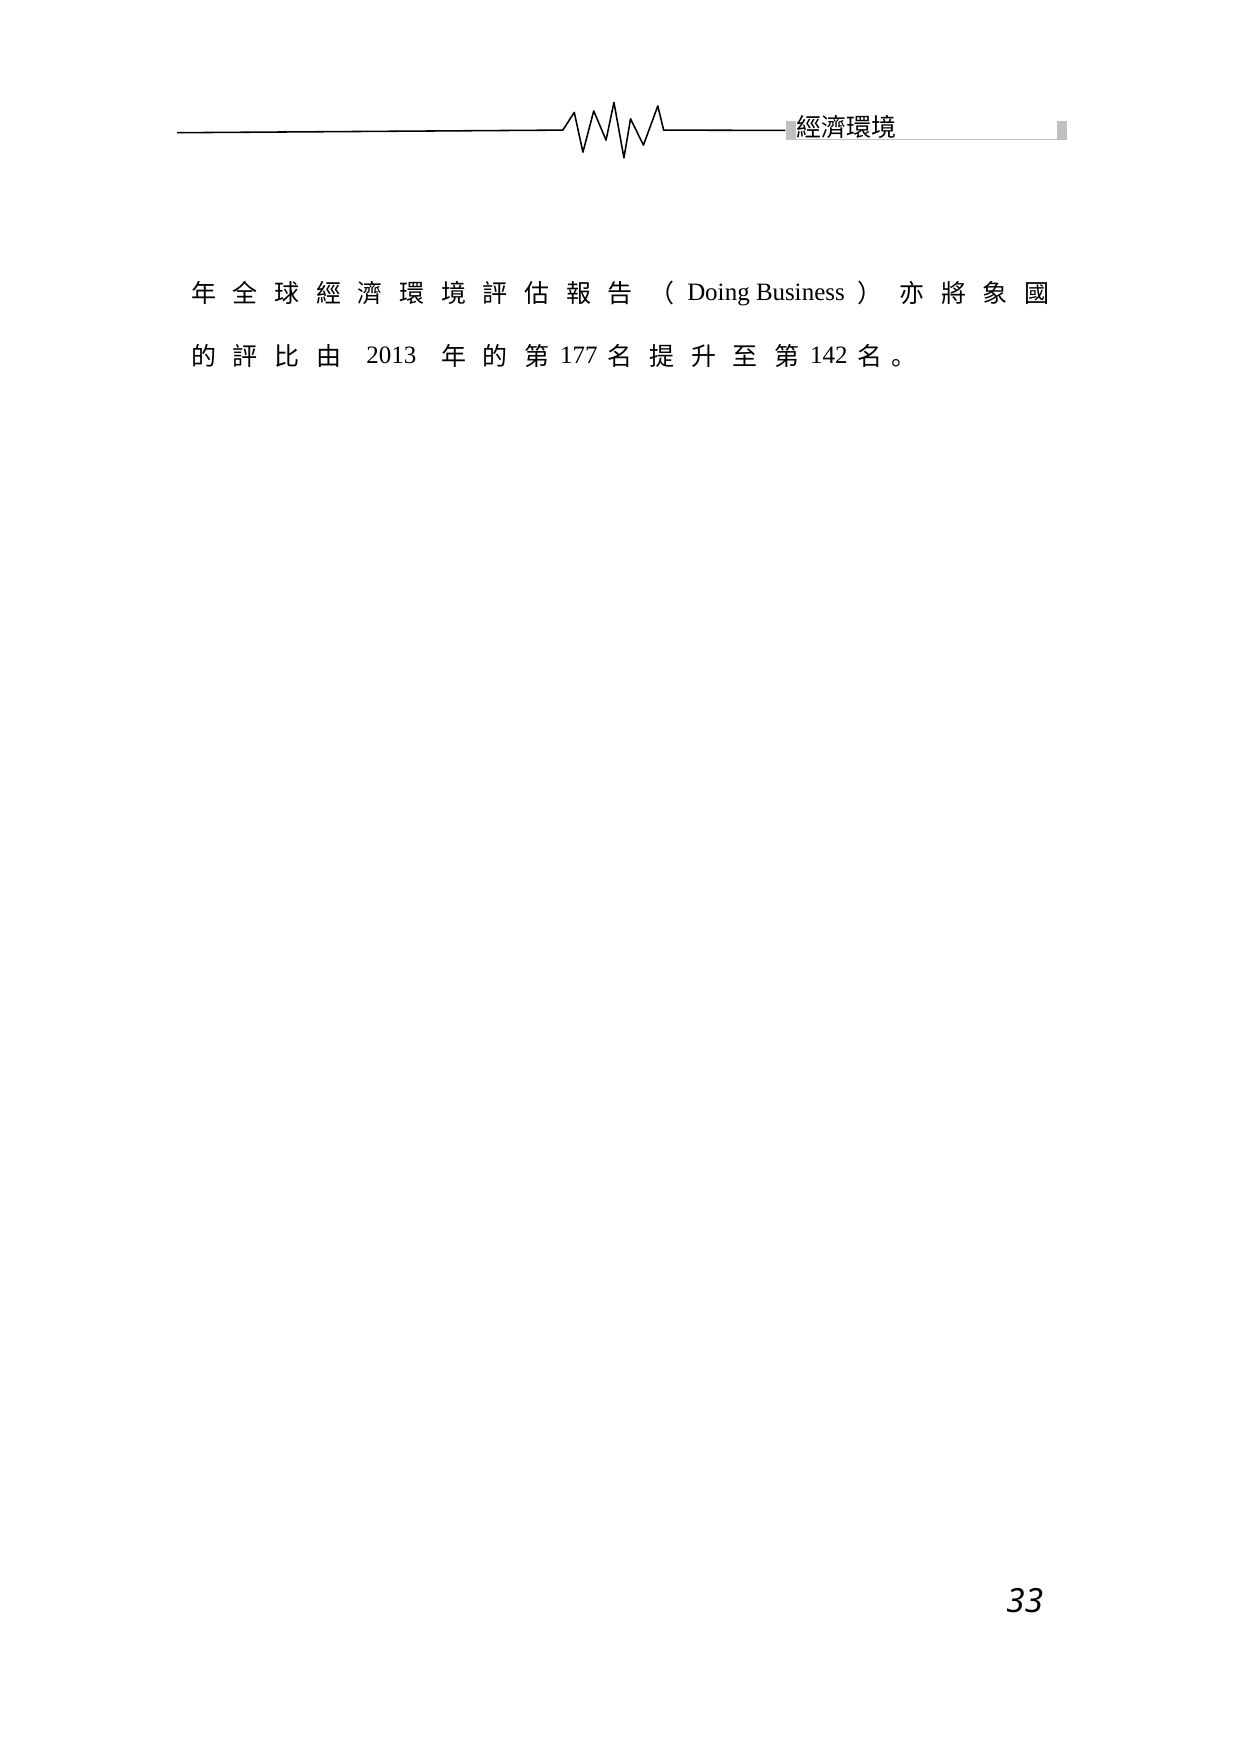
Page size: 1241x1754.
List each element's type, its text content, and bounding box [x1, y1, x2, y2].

text 年全球經濟環境評估報告（Doing Business）亦將象國的評比由2013年的第177名提升至第142名。 [183, 250, 1058, 375]
